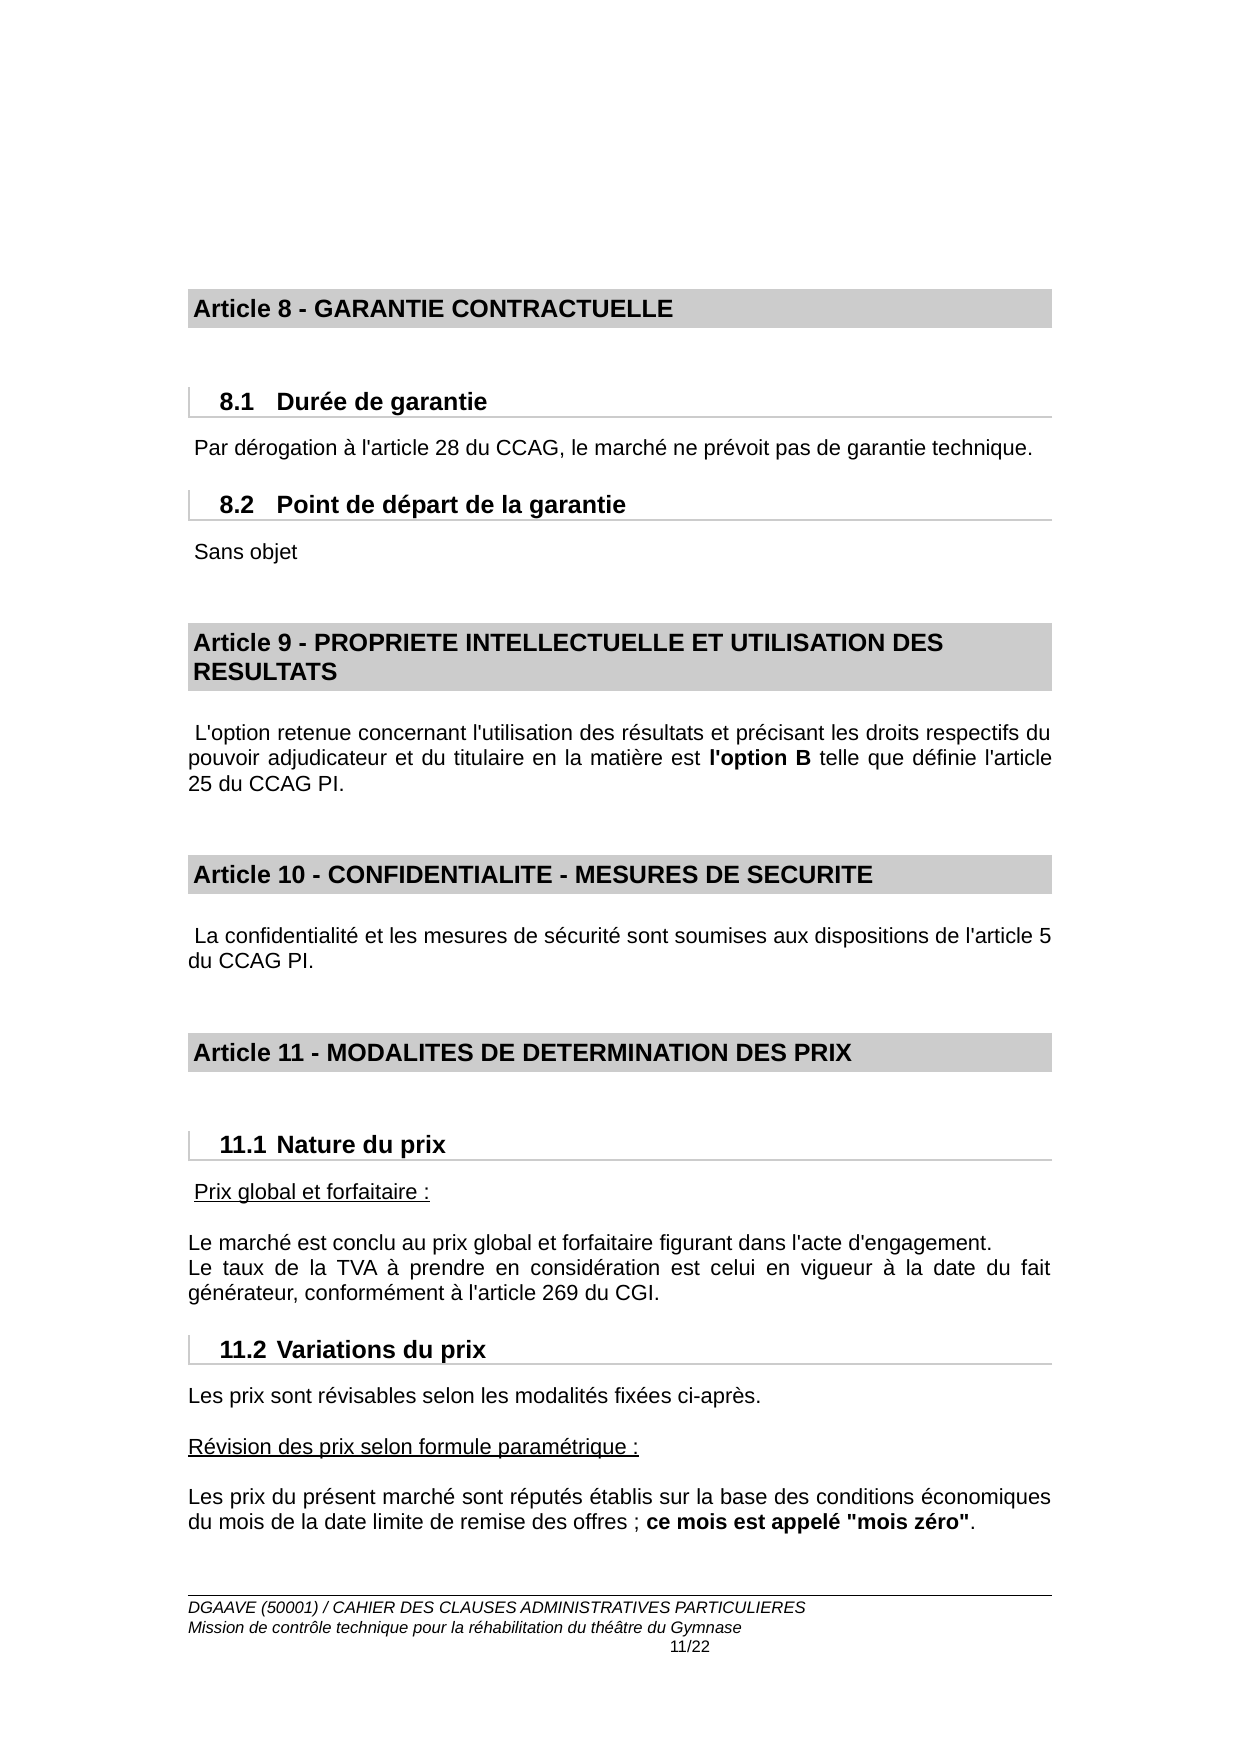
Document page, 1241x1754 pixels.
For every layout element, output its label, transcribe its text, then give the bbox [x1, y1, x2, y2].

subtitle PROPRIETE INTELLECTUELLE ET UTILISATION DES RESULTATS [190, 625, 1050, 688]
text Les prix du présent marché sont réputés établis sur la base des conditions économiques du mois de la date limite de remise des offres ; ce mois est appelé "mois zéro". [188, 1484, 1052, 1534]
subtitle Variations du prix [188, 1334, 1052, 1363]
text Le taux de la TVA à prendre en considération est celui en vigueur à la date du fait générateur, conformément à l'article 269 du CGI. [188, 1255, 1052, 1305]
subtitle Nature du prix [190, 1131, 1052, 1159]
text Révision des prix selon formule paramétrique : [188, 1433, 1052, 1459]
subtitle Point de départ de la garantie [190, 490, 1052, 519]
subtitle Durée de garantie [190, 387, 1052, 416]
text Prix global et forfaitaire : [188, 1179, 1052, 1204]
text La confidentialité et les mesures de sécurité sont soumises aux dispositions de l'article 5 du CCAG PI. [188, 923, 1052, 973]
text Par dérogation à l'article 28 du CCAG, le marché ne prévoit pas de garantie technique. [188, 435, 1052, 461]
text Le marché est conclu au prix global et forfaitaire figurant dans l'acte d'engagement. [188, 1229, 1052, 1255]
subtitle MODALITES DE DETERMINATION DES PRIX [190, 1035, 1050, 1069]
text Les prix sont révisables selon les modalités fixées ci-après. [188, 1383, 1052, 1408]
text Sans objet [188, 538, 1052, 564]
subtitle GARANTIE CONTRACTUELLE [190, 291, 1050, 326]
subtitle CONFIDENTIALITE - MESURES DE SECURITE [190, 857, 1050, 892]
text L'option retenue concernant l'utilisation des résultats et précisant les droits respectifs du pouvoir adjudicateur et du titulaire en la matière est l'option B telle que définie l'article 25 du CCAG PI. [188, 720, 1052, 796]
